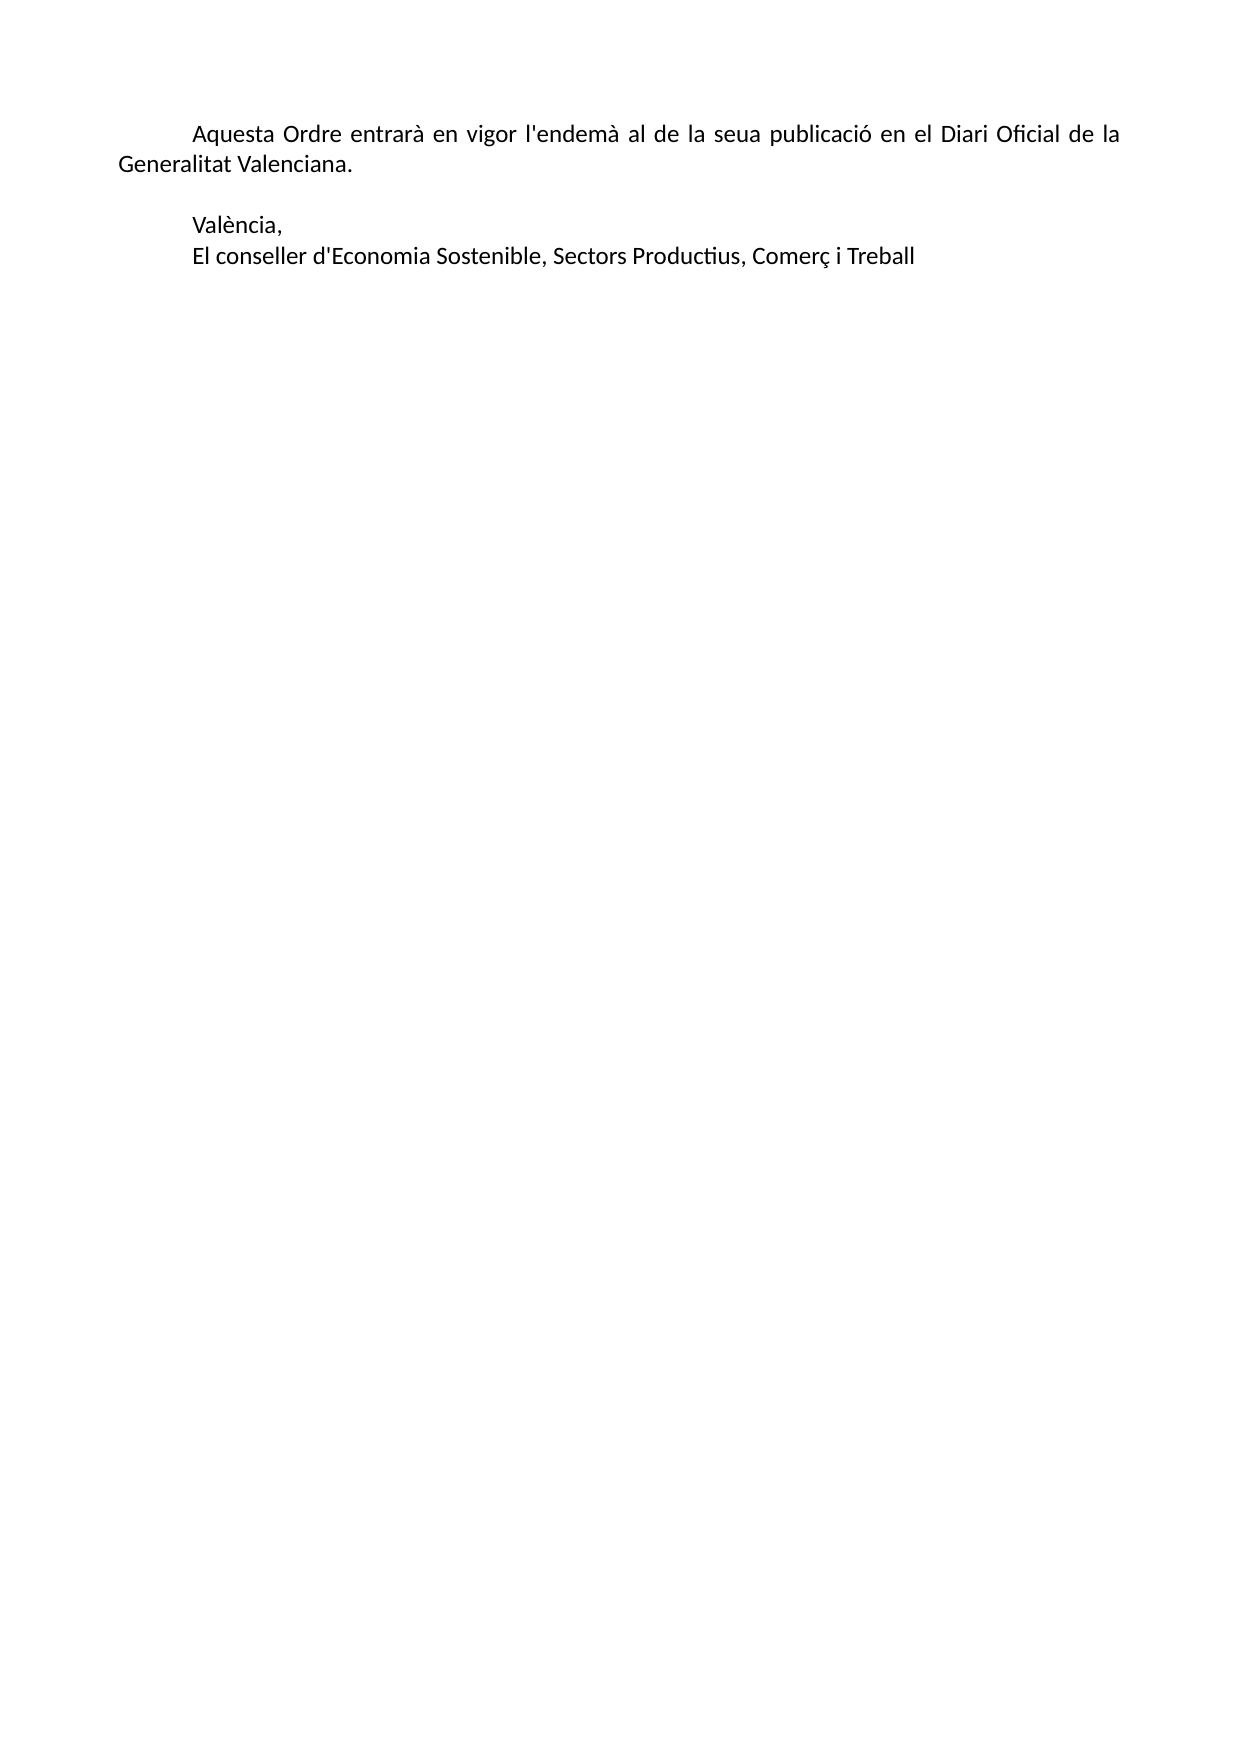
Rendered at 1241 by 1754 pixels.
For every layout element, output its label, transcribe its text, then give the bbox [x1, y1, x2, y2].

text El conseller d'Economia Sostenible, Sectors Productius, Comerç i Treball [118, 240, 1122, 271]
text Aquesta Ordre entrarà en vigor l'endemà al de la seua publicació en el Diari Oficial de la Generalitat Valenciana. [118, 118, 1122, 179]
text València, [118, 210, 1122, 240]
